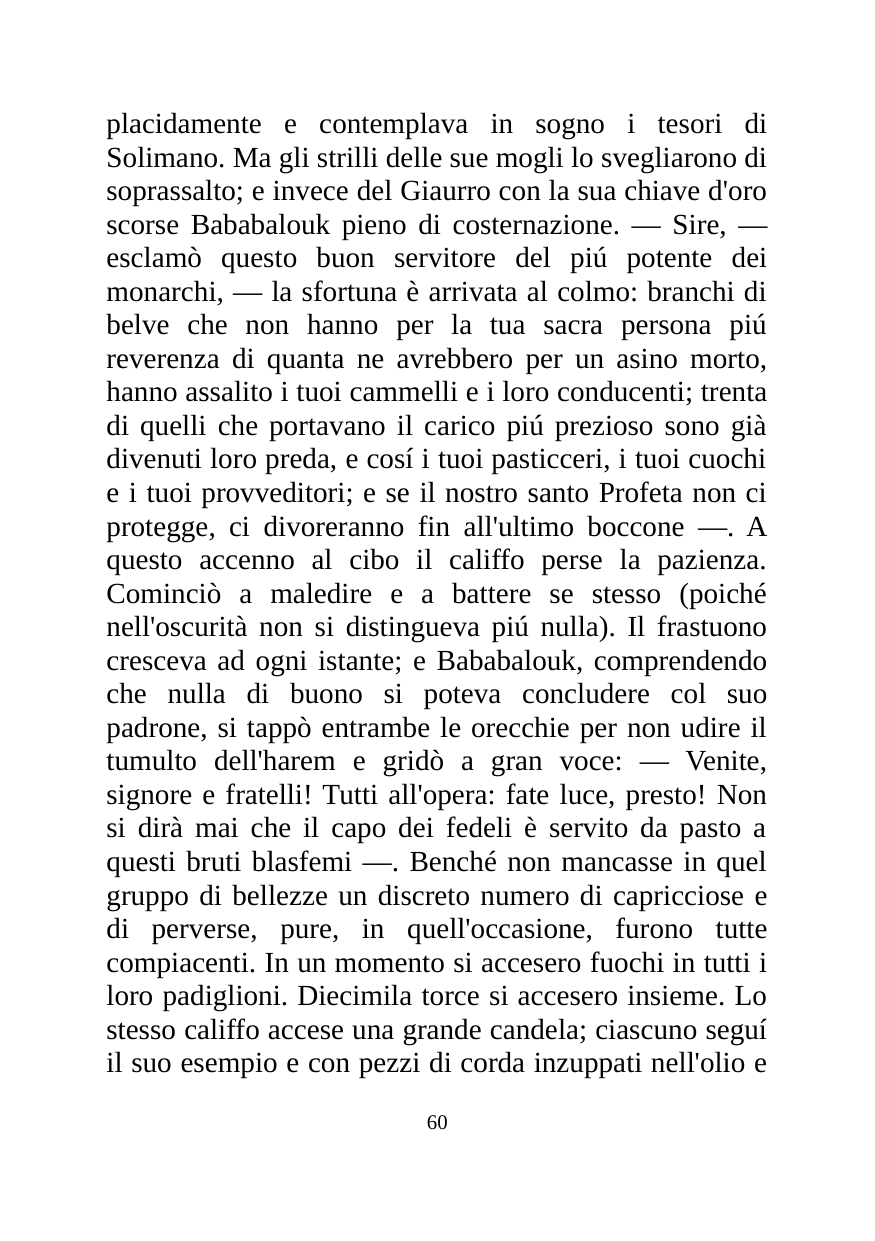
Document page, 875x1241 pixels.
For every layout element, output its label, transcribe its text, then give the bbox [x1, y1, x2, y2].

text placidamente e contemplava in sogno i tesori di Solimano. Ma gli strilli delle sue mogli lo svegliarono di soprassalto; e invece del Giaurro con la sua chiave d'oro scorse Bababalouk pieno di costernazione. — Sire, — esclamò questo buon servitore del piú potente dei monarchi, — la sfortuna è arrivata al colmo: branchi di belve che non hanno per la tua sacra persona piú reverenza di quanta ne avrebbero per un asino morto, hanno assalito i tuoi cammelli e i loro conducenti; trenta di quelli che portavano il carico piú prezioso sono già divenuti loro preda, e cosí i tuoi pasticceri, i tuoi cuochi e i tuoi provveditori; e se il nostro santo Profeta non ci protegge, ci divoreranno fin all'ultimo boccone —. A questo accenno al cibo il califfo perse la pazienza. Cominciò a maledire e a battere se stesso (poiché nell'oscurità non si distingueva piú nulla). Il frastuono cresceva ad ogni istante; e Bababalouk, comprendendo che nulla di buono si poteva concludere col suo padrone, si tappò entrambe le orecchie per non udire il tumulto dell'harem e gridò a gran voce: — Venite, signore e fratelli! Tutti all'opera: fate luce, presto! Non si dirà mai che il capo dei fedeli è servito da pasto a questi bruti blasfemi —. Benché non mancasse in quel gruppo di bellezze un discreto numero di capricciose e di perverse, pure, in quell'occasione, furono tutte compiacenti. In un momento si accesero fuochi in tutti i loro padiglioni. Diecimila torce si accesero insieme. Lo stesso califfo accese una grande candela; ciascuno seguí il suo esempio e con pezzi di corda inzuppati nell'olio e [106, 106, 768, 1079]
